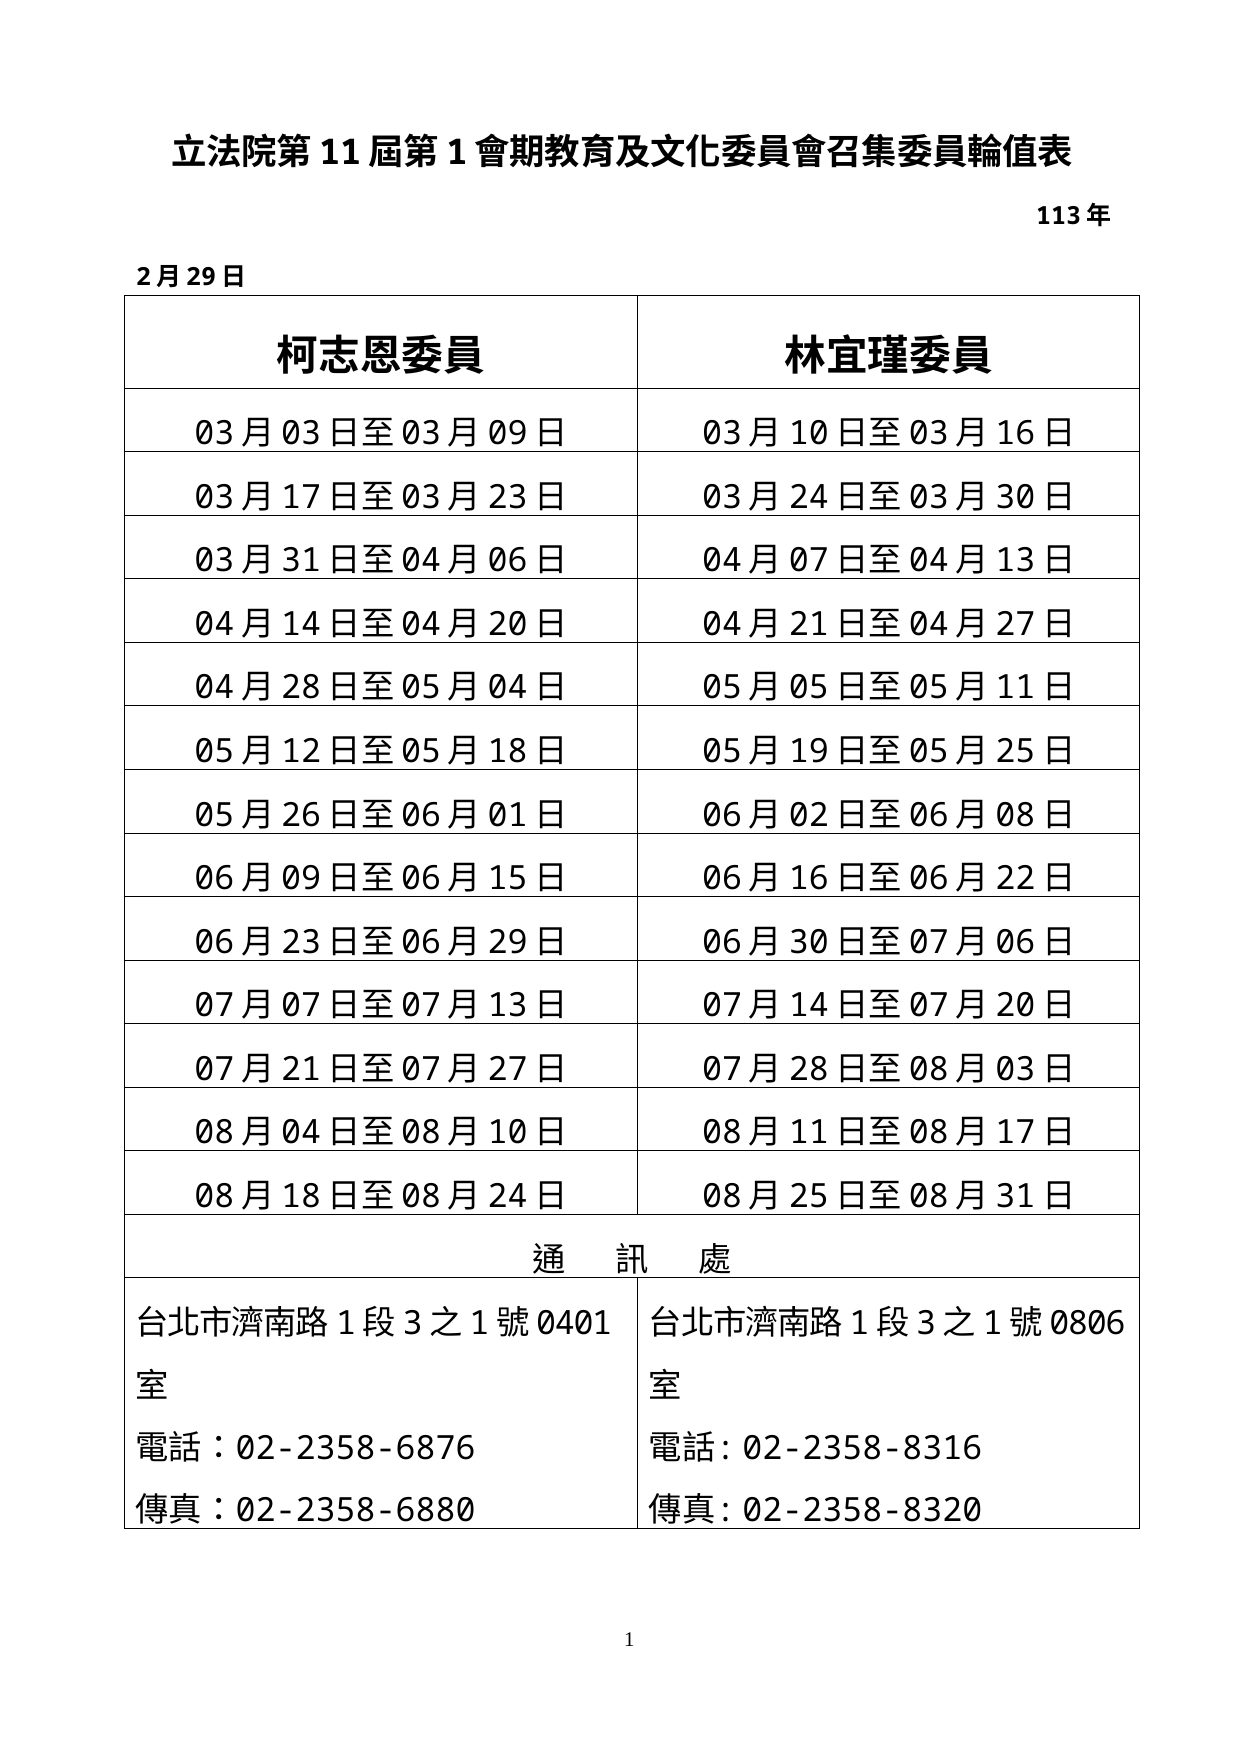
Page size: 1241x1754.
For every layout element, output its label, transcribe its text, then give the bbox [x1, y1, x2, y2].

table_cell 06月23日至06月29日 [125, 897, 637, 959]
table_cell 台北市濟南路1段3之1號0401室 電話：02-2358-6876 傳真：02-2358-6880 [125, 1278, 637, 1528]
table_cell 04月07日至04月13日 [638, 516, 1139, 578]
table_cell 通 訊 處 [125, 1215, 1139, 1277]
table_cell 台北市濟南路1段3之1號0806室 電話: 02-2358-8316 傳真: 02-2358-8320 [638, 1278, 1139, 1528]
table_cell 05月12日至05月18日 [125, 706, 637, 769]
table_cell 03月03日至03月09日 [125, 389, 637, 451]
table_cell 08月04日至08月10日 [125, 1088, 637, 1150]
table_cell 05月05日至05月11日 [638, 643, 1139, 705]
table_cell 04月28日至05月04日 [125, 643, 637, 705]
table_cell 05月26日至06月01日 [125, 770, 637, 832]
table_cell 07月07日至07月13日 [125, 961, 637, 1023]
text 立法院第11屆第1會期教育及文化委員會召集委員輪值表 [136, 108, 1122, 170]
text 113年2月29日 [136, 170, 1122, 295]
table_cell 08月18日至08月24日 [125, 1151, 637, 1214]
table_cell 07月21日至07月27日 [125, 1024, 637, 1087]
table_cell 03月17日至03月23日 [125, 452, 637, 515]
table_cell 03月31日至04月06日 [125, 516, 637, 578]
table_cell 06月16日至06月22日 [638, 834, 1139, 896]
table_cell 03月10日至03月16日 [638, 389, 1139, 451]
table_cell 07月28日至08月03日 [638, 1024, 1139, 1087]
table_cell 07月14日至07月20日 [638, 961, 1139, 1023]
table_cell 03月24日至03月30日 [638, 452, 1139, 515]
table_header 林宜瑾委員 [638, 296, 1139, 388]
table_cell 06月09日至06月15日 [125, 834, 637, 896]
table_cell 08月11日至08月17日 [638, 1088, 1139, 1150]
table_cell 08月25日至08月31日 [638, 1151, 1139, 1214]
table_cell 05月19日至05月25日 [638, 706, 1139, 769]
table_header 柯志恩委員 [125, 296, 637, 388]
table_cell 04月21日至04月27日 [638, 579, 1139, 642]
table_cell 06月02日至06月08日 [638, 770, 1139, 832]
table_cell 06月30日至07月06日 [638, 897, 1139, 959]
table_cell 04月14日至04月20日 [125, 579, 637, 642]
